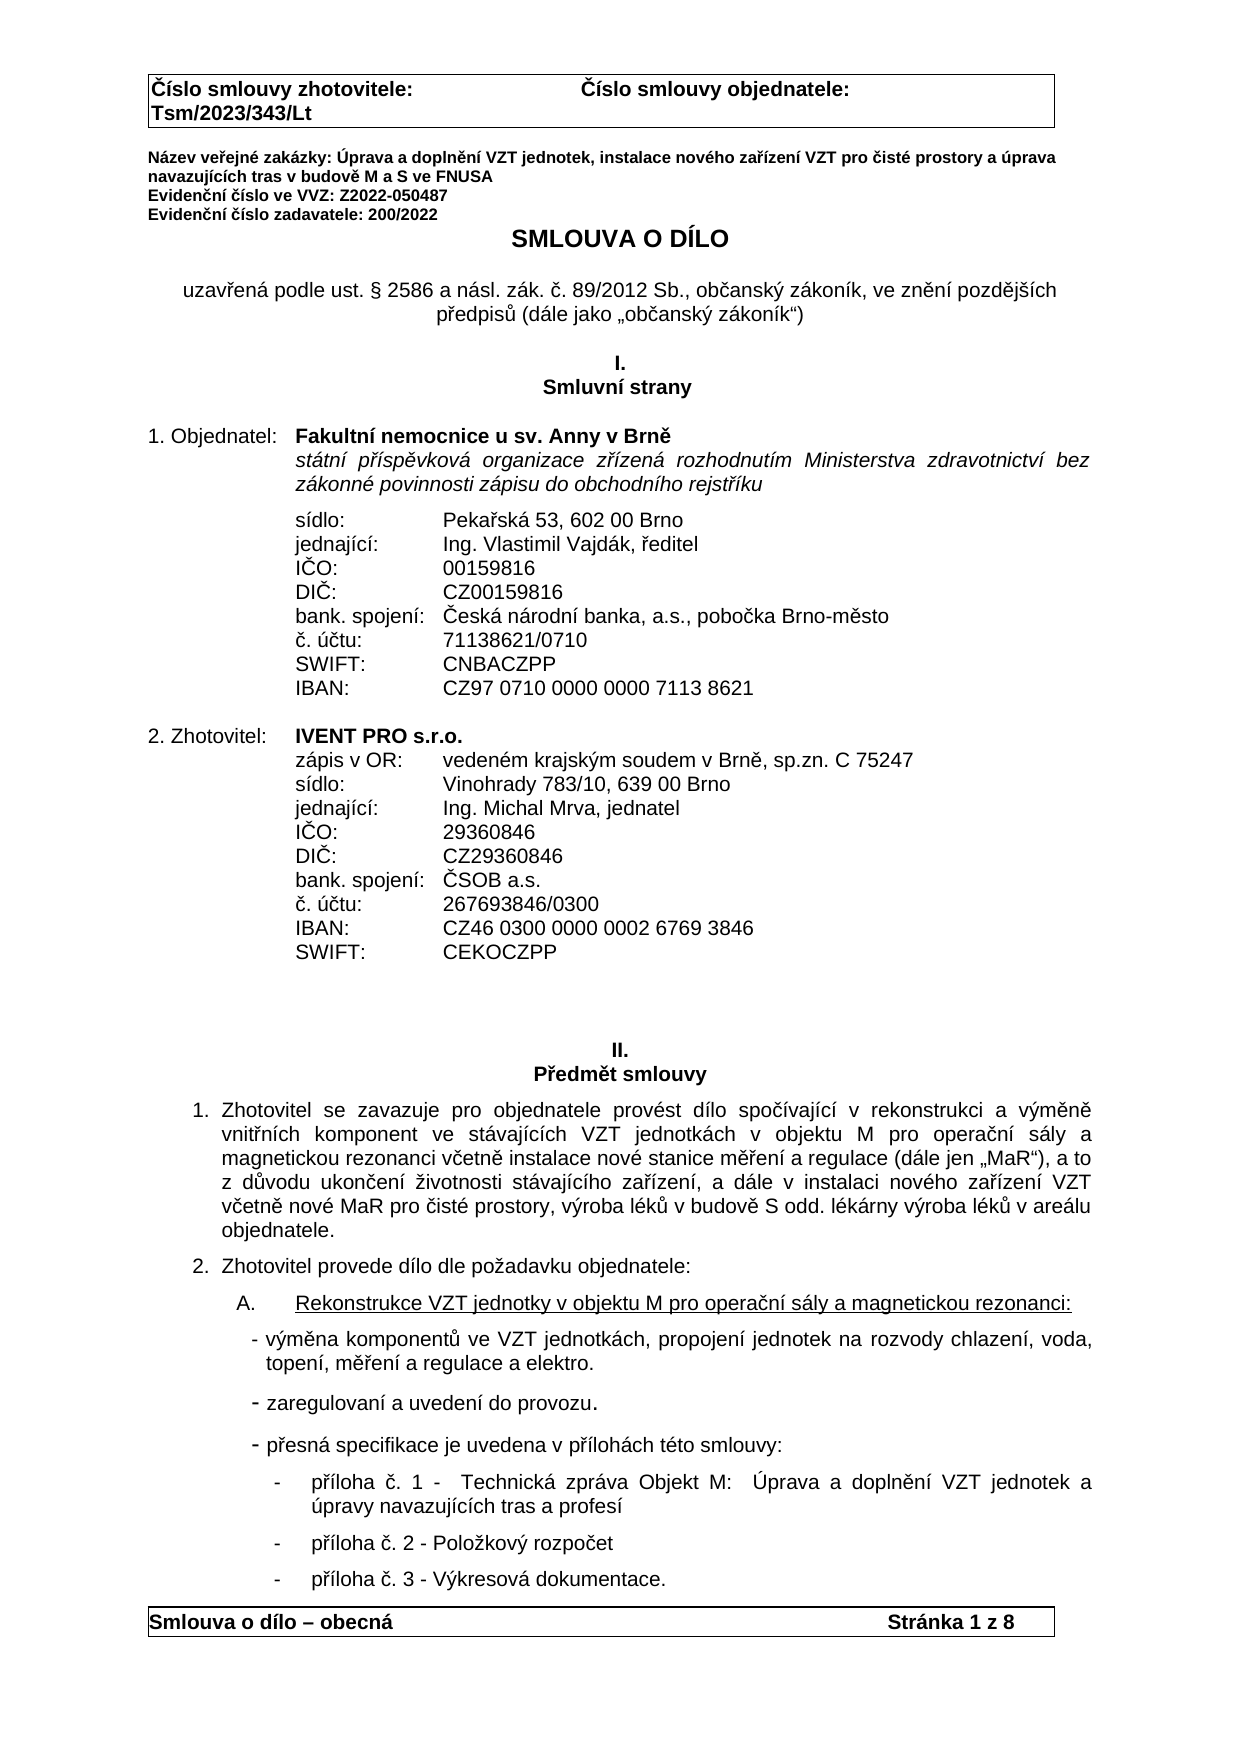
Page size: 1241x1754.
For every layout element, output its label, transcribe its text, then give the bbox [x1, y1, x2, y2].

list příloha č. 1 - Technická zpráva Objekt M: Úprava a doplnění VZT jednotek a úpravy navazujících tras a profesí [274, 1470, 1093, 1518]
text jednající: Ing. Vlastimil Vajdák, ředitel [221, 532, 1093, 556]
subtitle Smluvní strany [148, 375, 1093, 399]
text státní příspěvková organizace zřízená rozhodnutím Ministerstva zdravotnictví bez zákonné povinnosti zápisu do obchodního rejstříku [295, 448, 1093, 496]
text sídlo: Vinohrady 783/10, 639 00 Brno [221, 772, 1093, 796]
text jednající: Ing. Michal Mrva, jednatel [221, 796, 1093, 820]
text zápis v OR: vedeném krajským soudem v Brně, sp.zn. C 75247 [221, 748, 1093, 772]
text - přesná specifikace je uvedena v přílohách této smlouvy: [251, 1429, 1093, 1457]
text I. [148, 351, 1093, 375]
text IBAN: CZ97 0710 0000 0000 7113 8621 [221, 676, 1093, 700]
list Zhotovitel se zavazuje pro objednatele provést dílo spočívající v rekonstrukci a výměně vnitřních komponent ve stávajících VZT jednotkách v objektu M pro operační sály a magnetickou rezonanci včetně instalace nové stanice měření a regulace (dále jen „MaR“), a to z důvodu ukončení životnosti stávajícího zařízení, a dále v instalaci nového zařízení VZT včetně nové MaR pro čisté prostory, výroba léků v budově S odd. lékárny výroba léků v areálu objednatele. [192, 1098, 1093, 1242]
text DIČ: CZ00159816 [221, 580, 1093, 604]
text bank. spojení: ČSOB a.s. [221, 868, 1093, 892]
text IČO: 00159816 [221, 556, 1093, 580]
text č. účtu: 267693846/0300 [221, 892, 1093, 916]
text - výměna komponentů ve VZT jednotkách, propojení jednotek na rozvody chlazení, voda, topení, měření a regulace a elektro. [251, 1327, 1093, 1375]
text 1. Objednatel: Fakultní nemocnice u sv. Anny v Brně [148, 424, 1093, 448]
text IBAN: CZ46 0300 0000 0002 6769 3846 [221, 916, 1093, 939]
text č. účtu: 71138621/0710 [221, 628, 1093, 652]
text II. [148, 1037, 1093, 1061]
text DIČ: CZ29360846 [221, 844, 1093, 868]
list příloha č. 2 - Položkový rozpočet [274, 1530, 1093, 1554]
text 2. Zhotovitel: IVENT PRO s.r.o. [148, 724, 1093, 748]
text Název veřejné zakázky: Úprava a doplnění VZT jednotek, instalace nového zařízení VZT pro čisté prostory a úprava navazujících tras v budově M a S ve FNUSA [148, 148, 1093, 186]
subtitle Předmět smlouvy [148, 1061, 1093, 1085]
list Zhotovitel provede dílo dle požadavku objednatele: [192, 1254, 1093, 1278]
list Rekonstrukce VZT jednotky v objektu M pro operační sály a magnetickou rezonanci: [221, 1291, 1093, 1314]
list příloha č. 3 - Výkresová dokumentace. [274, 1567, 1093, 1591]
text - zaregulovaní a uvedení do provozu. [251, 1387, 1093, 1416]
text SWIFT: CEKOCZPP [221, 939, 1093, 963]
text uzavřená podle ust. § 2586 a násl. zák. č. 89/2012 Sb., občanský zákoník, ve znění pozdějších předpisů (dále jako „občanský zákoník“) [148, 278, 1093, 326]
text sídlo: Pekařská 53, 602 00 Brno [221, 508, 1093, 532]
text bank. spojení: Česká národní banka, a.s., pobočka Brno-město [221, 604, 1093, 628]
text Evidenční číslo zadavatele: 200/2022 [148, 205, 1093, 224]
text SWIFT: CNBACZPP [221, 652, 1093, 676]
text Evidenční číslo ve VVZ: Z2022-050487 [148, 186, 1093, 205]
subtitle SMLOUVA O DÍLO [148, 224, 1093, 253]
text IČO: 29360846 [221, 820, 1093, 844]
